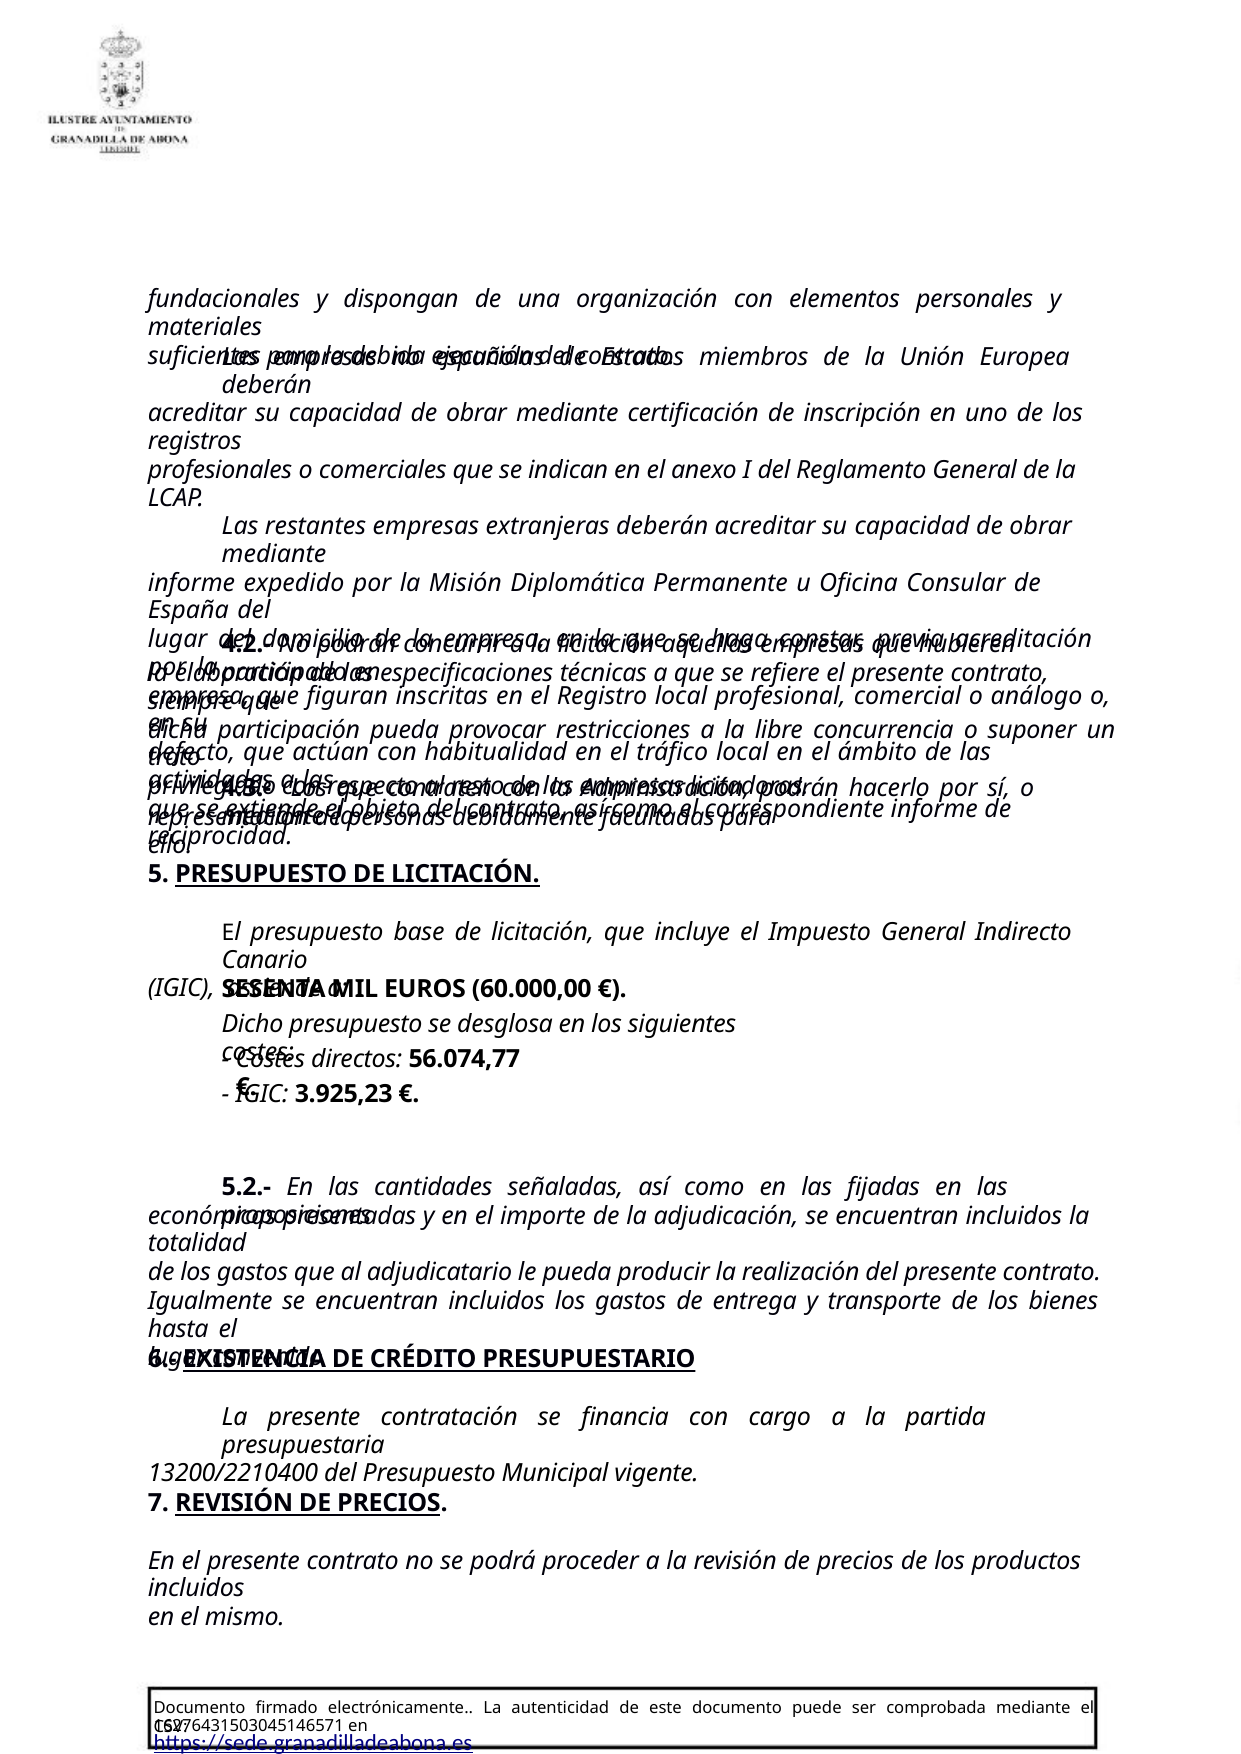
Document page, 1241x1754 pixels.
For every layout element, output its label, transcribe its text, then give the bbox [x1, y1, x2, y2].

text Dicho presupuesto se desglosa en los siguientes costes: [221, 1011, 786, 1066]
text que se extiende el objeto del contrato, así como el correspondiente informe de reciprocidad. [778, 830, 1118, 850]
text 16276431503045146571 en https://sede.granadilladeabona.es [153, 1717, 642, 1754]
text informe expedido por la Misión Diplomática Permanente u Oficina Consular de España del [148, 569, 1118, 624]
text 7. REVISIÓN DE PRECIOS. [148, 1489, 471, 1517]
text SESENTA MIL EUROS (60.000,00 €). [221, 976, 639, 1003]
text representación de personas debidamente facultadas para ello. [148, 803, 778, 859]
text 5. PRESUPUESTO DE LICITACIÓN. [148, 861, 566, 888]
text (IGIC), asciende a: [148, 975, 1118, 1002]
text Costes directos: 56.074,77 €. [235, 1046, 544, 1101]
text la elaboración de las especificaciones técnicas a que se refiere el presente contrato, siempre que [148, 659, 1118, 715]
text acreditar su capacidad de obrar mediante certificación de inscripción en uno de los registros [148, 400, 1118, 455]
text - [221, 1081, 235, 1108]
text lugar del domicilio de la empresa, en la que se haga constar, previa acreditación por la [148, 626, 1118, 659]
text de los gastos que al adjudicatario le pueda producir la realización del presente contrato. [148, 1258, 1118, 1286]
text profesionales o comerciales que se indican en el anexo I del Reglamento General de la LCAP. [148, 456, 1118, 512]
text privilegiado con respecto al resto de las empresas licitadoras. [148, 772, 1118, 800]
text Documento firmado electrónicamente.. La autenticidad de este documento puede ser comprobada mediante el CSV: [153, 1699, 1113, 1736]
text En el presente contrato no se podrá proceder a la revisión de precios de los productos incluidos [148, 1547, 1118, 1602]
text 6.- EXISTENCIA DE CRÉDITO PRESUPUESTARIO [148, 1346, 729, 1373]
text La presente contratación se financia con cargo a la partida presupuestaria [221, 1403, 1118, 1459]
text fundacionales y dispongan de una organización con elementos personales y materiales [148, 286, 1118, 341]
text suficientes para la debida ejecución del contrato. [148, 342, 1118, 370]
text económicas presentadas y en el importe de la adjudicación, se encuentran incluidos la totalidad [148, 1202, 1118, 1257]
text 4.3.- Los que contraten con la Administración, podrán hacerlo por sí, o mediante la [221, 774, 1118, 830]
text Las empresas no españolas de Estados miembros de la Unión Europea deberán [221, 343, 1118, 399]
text 5.2.- En las cantidades señaladas, así como en las fijadas en las proposiciones [221, 1173, 1118, 1202]
text - [221, 1046, 235, 1073]
text en el mismo. [148, 1603, 1118, 1631]
text Las restantes empresas extranjeras deberán acreditar su capacidad de obrar mediante [221, 513, 1118, 568]
text dicha participación pueda provocar restricciones a la libre concurrencia o suponer un trato [148, 716, 1118, 771]
text lugar convenido [412, 1344, 1118, 1371]
text 4.2.- No podrán concurrir a la licitación aquellas empresas que hubieren participado en [221, 631, 1118, 659]
text El presupuesto base de licitación, que incluye el Impuesto General Indirecto Canario [221, 918, 1118, 974]
text Igualmente se encuentran incluidos los gastos de entrega y transporte de los bienes hasta el [148, 1287, 1118, 1343]
text 13200/2210400 del Presupuesto Municipal vigente. [148, 1460, 1118, 1487]
text IGIC: 3.925,23 €. [235, 1081, 434, 1108]
